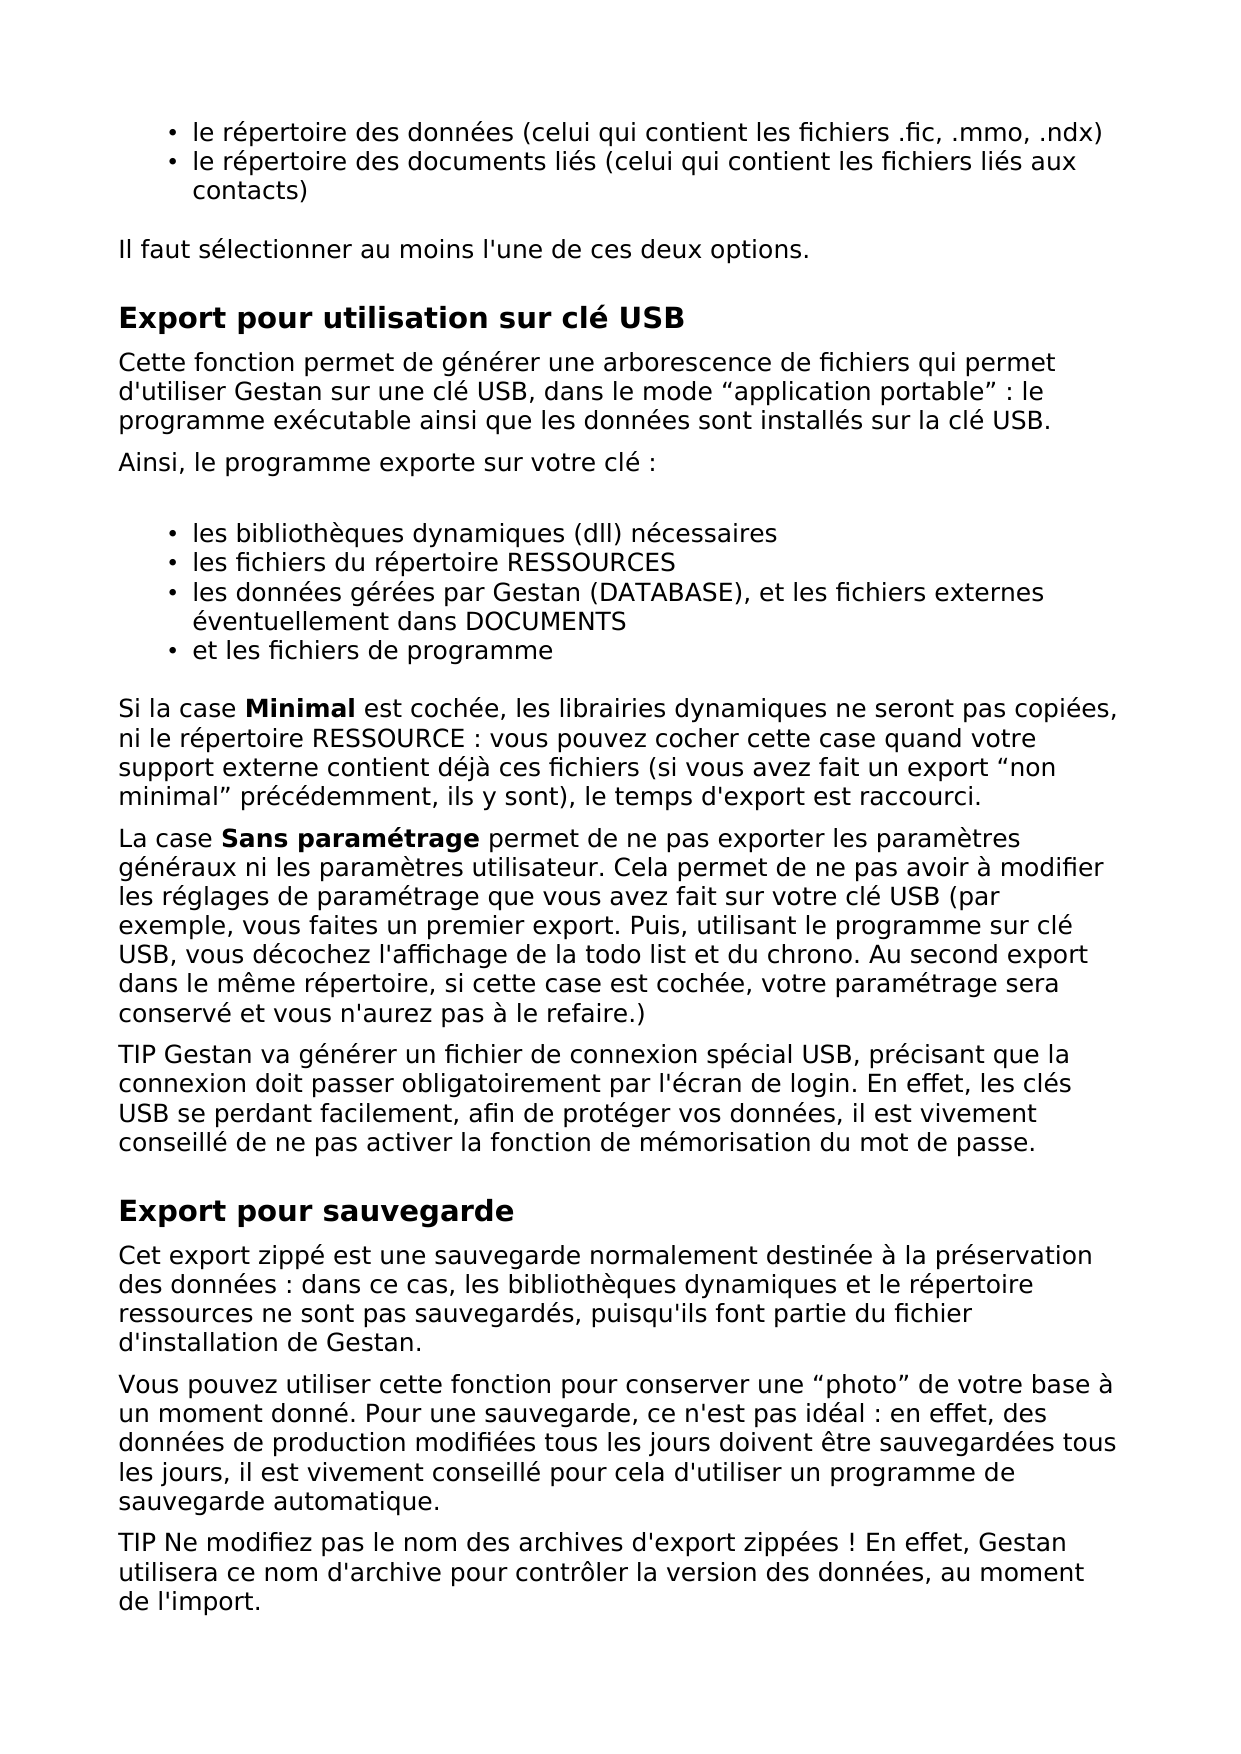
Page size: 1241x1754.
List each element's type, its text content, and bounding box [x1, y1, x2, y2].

text TIP Gestan va générer un fichier de connexion spécial USB, précisant que la connexion doit passer obligatoirement par l'écran de login. En effet, les clés USB se perdant facilement, afin de protéger vos données, il est vivement conseillé de ne pas activer la fonction de mémorisation du mot de passe. [118, 1041, 1122, 1157]
list le répertoire des données (celui qui contient les fichiers .fic, .mmo, .ndx) [177, 118, 1122, 147]
subtitle Export pour utilisation sur clé USB [118, 302, 1122, 336]
list les fichiers du répertoire RESSOURCES [177, 548, 1122, 578]
text Vous pouvez utiliser cette fonction pour conserver une “photo” de votre base à un moment donné. Pour une sauvegarde, ce n'est pas idéal : en effet, des données de production modifiées tous les jours doivent être sauvegardées tous les jours, il est vivement conseillé pour cela d'utiliser un programme de sauvegarde automatique. [118, 1370, 1122, 1516]
text Cet export zippé est une sauvegarde normalement destinée à la préservation des données : dans ce cas, les bibliothèques dynamiques et le répertoire ressources ne sont pas sauvegardés, puisqu'ils font partie du fichier d'installation de Gestan. [118, 1241, 1122, 1358]
text Il faut sélectionner au moins l'une de ces deux options. [118, 235, 1122, 264]
text Ainsi, le programme exporte sur votre clé : [118, 448, 1122, 477]
list les bibliothèques dynamiques (dll) nécessaires [177, 519, 1122, 548]
text Cette fonction permet de générer une arborescence de fichiers qui permet d'utiliser Gestan sur une clé USB, dans le mode “application portable” : le programme exécutable ainsi que les données sont installés sur la clé USB. [118, 348, 1122, 436]
text La case Sans paramétrage permet de ne pas exporter les paramètres généraux ni les paramètres utilisateur. Cela permet de ne pas avoir à modifier les réglages de paramétrage que vous avez fait sur votre clé USB (par exemple, vous faites un premier export. Puis, utilisant le programme sur clé USB, vous décochez l'affichage de la todo list et du chrono. Au second export dans le même répertoire, si cette case est cochée, votre paramétrage sera conservé et vous n'aurez pas à le refaire.) [118, 824, 1122, 1028]
list les données gérées par Gestan (DATABASE), et les fichiers externes éventuellement dans DOCUMENTS [177, 578, 1122, 636]
text TIP Ne modifiez pas le nom des archives d'export zippées ! En effet, Gestan utilisera ce nom d'archive pour contrôler la version des données, au moment de l'import. [118, 1529, 1122, 1616]
text Si la case Minimal est cochée, les librairies dynamiques ne seront pas copiées, ni le répertoire RESSOURCE : vous pouvez cocher cette case quand votre support externe contient déjà ces fichiers (si vous avez fait un export “non minimal” précédemment, ils y sont), le temps d'export est raccourci. [118, 695, 1122, 811]
list le répertoire des documents liés (celui qui contient les fichiers liés aux contacts) [177, 147, 1122, 206]
subtitle Export pour sauvegarde [118, 1195, 1122, 1229]
list et les fichiers de programme [177, 636, 1122, 665]
